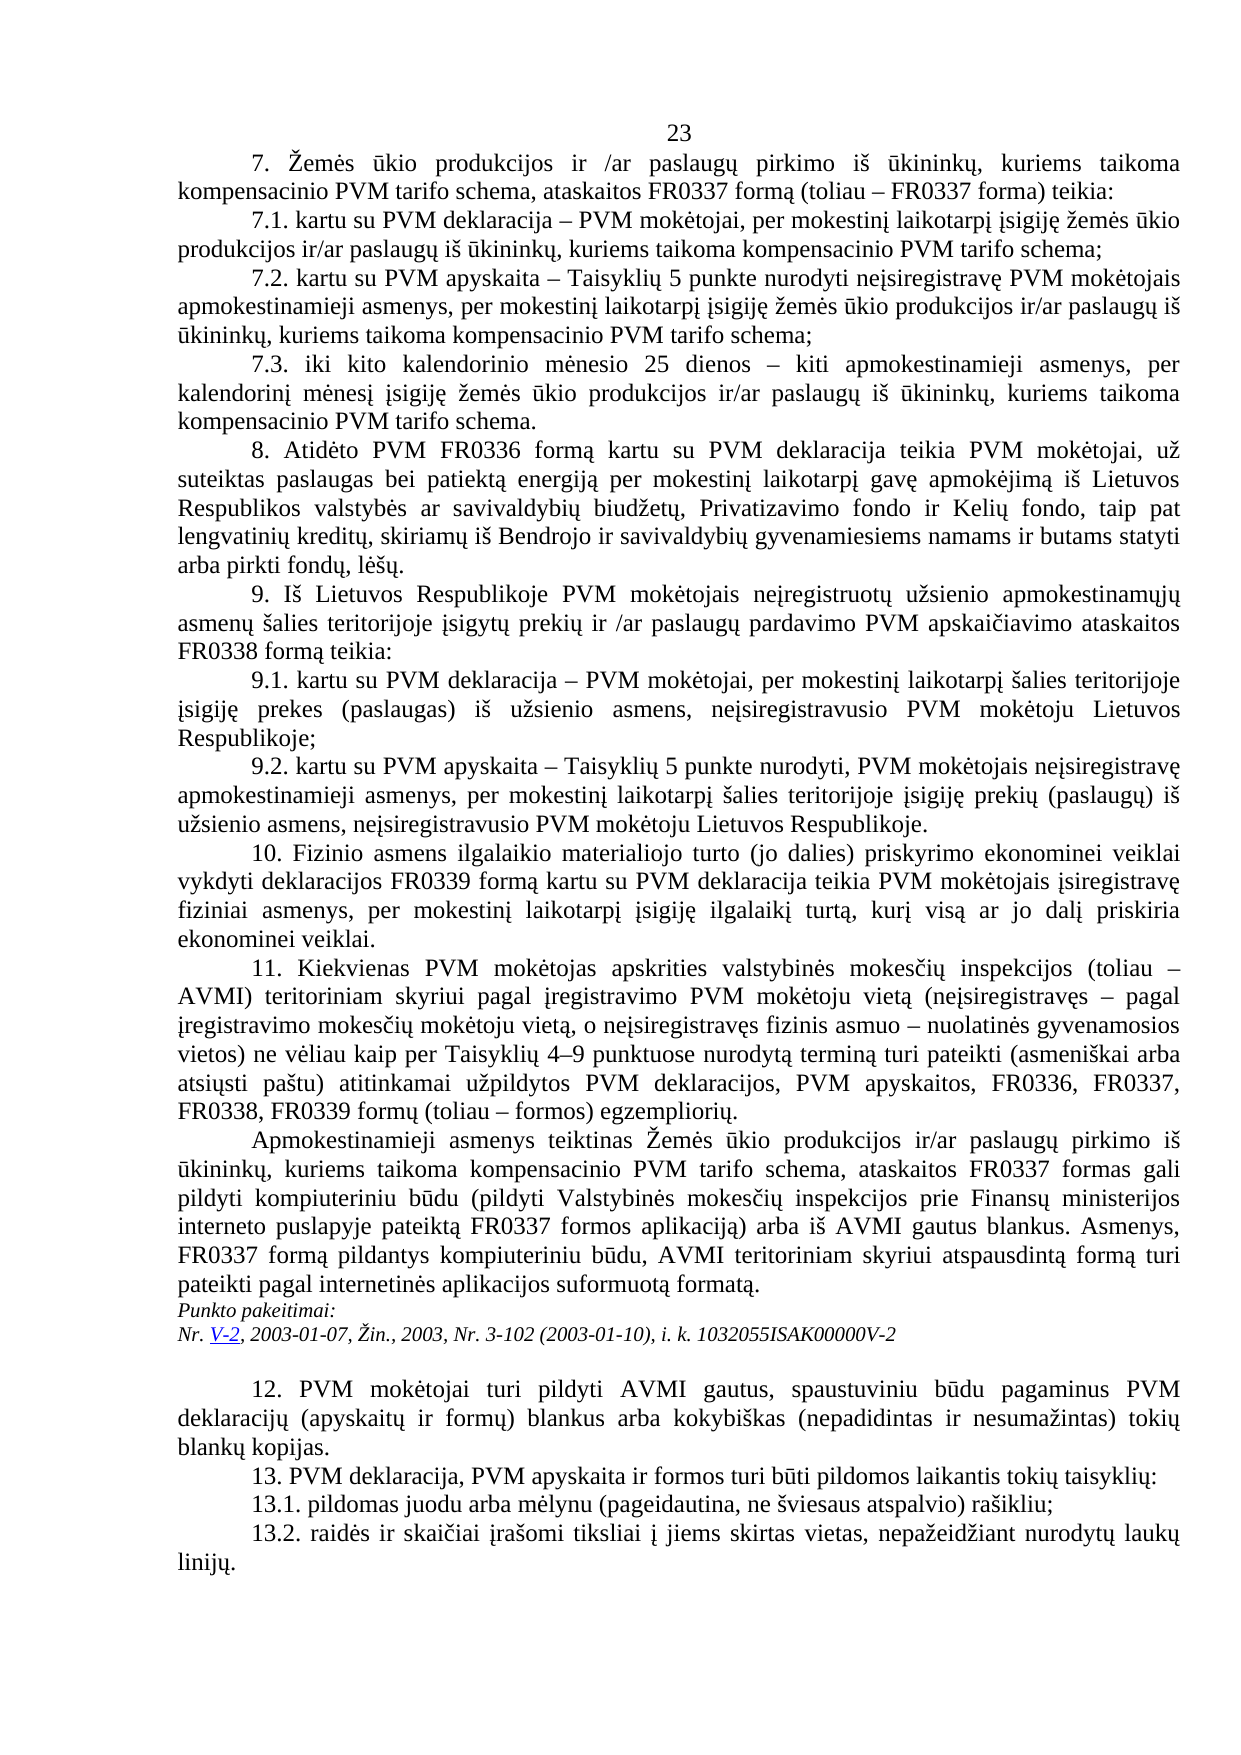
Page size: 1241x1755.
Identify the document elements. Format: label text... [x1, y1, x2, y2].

text 9. Iš Lietuvos Respublikoje PVM mokėtojais neįregistruotų užsienio apmokestinamųjų asmenų šalies teritorijoje įsigytų prekių ir /ar paslaugų pardavimo PVM apskaičiavimo ataskaitos FR0338 formą teikia: [177, 579, 1181, 665]
text 12. PVM mokėtojai turi pildyti AVMI gautus, spaustuviniu būdu pagaminus PVM deklaracijų (apyskaitų ir formų) blankus arba kokybiškas (nepadidintas ir nesumažintas) tokių blankų kopijas. [177, 1374, 1181, 1461]
text 13.1. pildomas juodu arba mėlynu (pageidautina, ne šviesaus atspalvio) rašikliu; [177, 1489, 1181, 1518]
text 7. Žemės ūkio produkcijos ir /ar paslaugų pirkimo iš ūkininkų, kuriems taikoma kompensacinio PVM tarifo schema, ataskaitos FR0337 formą (toliau – FR0337 forma) teikia: [177, 148, 1181, 205]
text 13.2. raidės ir skaičiai įrašomi tiksliai į jiems skirtas vietas, nepažeidžiant nurodytų laukų linijų. [177, 1518, 1181, 1576]
text 10. Fizinio asmens ilgalaikio materialiojo turto (jo dalies) priskyrimo ekonominei veiklai vykdyti deklaracijos FR0339 formą kartu su PVM deklaracija teikia PVM mokėtojais įsiregistravę fiziniai asmenys, per mokestinį laikotarpį įsigiję ilgalaikį turtą, kurį visą ar jo dalį priskiria ekonominei veiklai. [177, 838, 1181, 953]
text Apmokestinamieji asmenys teiktinas Žemės ūkio produkcijos ir/ar paslaugų pirkimo iš ūkininkų, kuriems taikoma kompensacinio PVM tarifo schema, ataskaitos FR0337 formas gali pildyti kompiuteriniu būdu (pildyti Valstybinės mokesčių inspekcijos prie Finansų ministerijos interneto puslapyje pateiktą FR0337 formos aplikaciją) arba iš AVMI gautus blankus. Asmenys, FR0337 formą pildantys kompiuteriniu būdu, AVMI teritoriniam skyriui atspausdintą formą turi pateikti pagal internetinės aplikacijos suformuotą formatą. [177, 1125, 1181, 1298]
text Nr. V-2, 2003-01-07, Žin., 2003, Nr. 3-102 (2003-01-10), i. k. 1032055ISAK00000V-2 [177, 1322, 1181, 1346]
text 7.2. kartu su PVM apyskaita – Taisyklių 5 punkte nurodyti neįsiregistravę PVM mokėtojais apmokestinamieji asmenys, per mokestinį laikotarpį įsigiję žemės ūkio produkcijos ir/ar paslaugų iš ūkininkų, kuriems taikoma kompensacinio PVM tarifo schema; [177, 263, 1181, 349]
text 7.1. kartu su PVM deklaracija – PVM mokėtojai, per mokestinį laikotarpį įsigiję žemės ūkio produkcijos ir/ar paslaugų iš ūkininkų, kuriems taikoma kompensacinio PVM tarifo schema; [177, 205, 1181, 263]
text 9.1. kartu su PVM deklaracija – PVM mokėtojai, per mokestinį laikotarpį šalies teritorijoje įsigiję prekes (paslaugas) iš užsienio asmens, neįsiregistravusio PVM mokėtoju Lietuvos Respublikoje; [177, 665, 1181, 751]
text 8. Atidėto PVM FR0336 formą kartu su PVM deklaracija teikia PVM mokėtojai, už suteiktas paslaugas bei patiektą energiją per mokestinį laikotarpį gavę apmokėjimą iš Lietuvos Respublikos valstybės ar savivaldybių biudžetų, Privatizavimo fondo ir Kelių fondo, taip pat lengvatinių kreditų, skiriamų iš Bendrojo ir savivaldybių gyvenamiesiems namams ir butams statyti arba pirkti fondų, lėšų. [177, 435, 1181, 579]
text 13. PVM deklaracija, PVM apyskaita ir formos turi būti pildomos laikantis tokių taisyklių: [177, 1461, 1181, 1489]
text 9.2. kartu su PVM apyskaita – Taisyklių 5 punkte nurodyti, PVM mokėtojais neįsiregistravę apmokestinamieji asmenys, per mokestinį laikotarpį šalies teritorijoje įsigiję prekių (paslaugų) iš užsienio asmens, neįsiregistravusio PVM mokėtoju Lietuvos Respublikoje. [177, 751, 1181, 838]
text 7.3. iki kito kalendorinio mėnesio 25 dienos – kiti apmokestinamieji asmenys, per kalendorinį mėnesį įsigiję žemės ūkio produkcijos ir/ar paslaugų iš ūkininkų, kuriems taikoma kompensacinio PVM tarifo schema. [177, 349, 1181, 435]
text 11. Kiekvienas PVM mokėtojas apskrities valstybinės mokesčių inspekcijos (toliau – AVMI) teritoriniam skyriui pagal įregistravimo PVM mokėtoju vietą (neįsiregistravęs – pagal įregistravimo mokesčių mokėtoju vietą, o neįsiregistravęs fizinis asmuo – nuolatinės gyvenamosios vietos) ne vėliau kaip per Taisyklių 4–9 punktuose nurodytą terminą turi pateikti (asmeniškai arba atsiųsti paštu) atitinkamai užpildytos PVM deklaracijos, PVM apyskaitos, FR0336, FR0337, FR0338, FR0339 formų (toliau – formos) egzempliorių. [177, 953, 1181, 1125]
text Punkto pakeitimai: [177, 1298, 1181, 1322]
